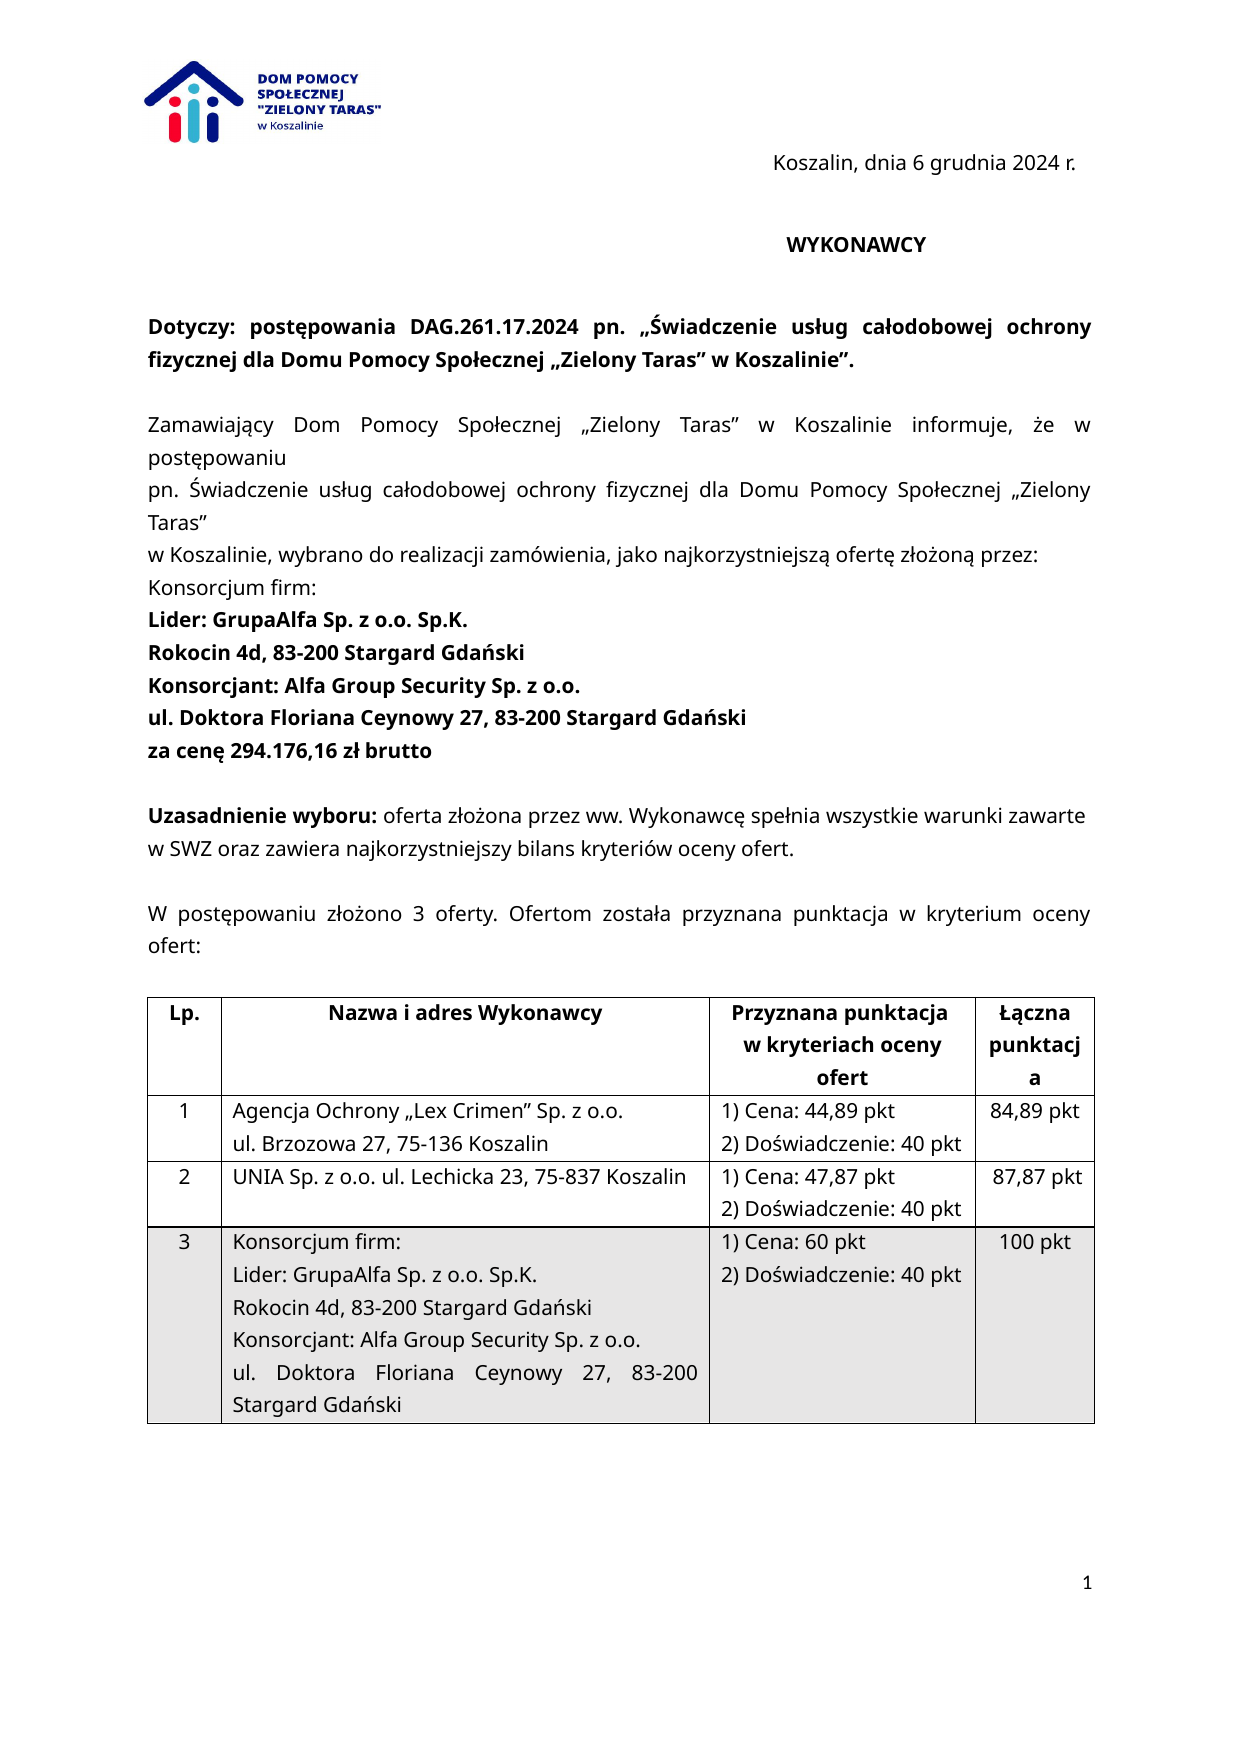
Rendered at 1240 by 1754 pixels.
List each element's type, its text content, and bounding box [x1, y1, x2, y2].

table_cell 1) Cena: 44,89 pkt 2) Doświadczenie: 40 pkt [710, 1096, 975, 1161]
text ul. Doktora Floriana Ceynowy 27, 83-200 Stargard Gdański [148, 703, 1092, 732]
text Dotyczy: postępowania DAG.261.17.2024 pn. „Świadczenie usług całodobowej ochrony fizycznej dla Domu Pomocy Społecznej „Zielony Taras” w Koszalinie”. [148, 312, 1092, 373]
table_cell Konsorcjum firm: Lider: GrupaAlfa Sp. z o.o. Sp.K. Rokocin 4d, 83-200 Stargard Gdański Konsorcjant: Alfa Group Security Sp. z o.o. ul. Doktora Floriana Ceynowy 27, 83-200 Stargard Gdański [222, 1228, 709, 1422]
table_header Przyznana punktacja w kryteriach oceny ofert [710, 998, 975, 1095]
table_cell 2 [148, 1162, 221, 1226]
text Konsorcjum firm: [148, 573, 1092, 601]
table_header Nazwa i adres Wykonawcy [222, 998, 709, 1095]
table_cell UNIA Sp. z o.o. ul. Lechicka 23, 75-837 Koszalin [222, 1162, 709, 1226]
table_cell 3 [148, 1228, 221, 1422]
table_header Łączna punktacja [976, 998, 1094, 1095]
text WYKONAWCY [148, 230, 1092, 258]
table_cell 84,89 pkt [976, 1096, 1094, 1161]
table_cell 100 pkt [976, 1228, 1094, 1422]
table_header Lp. [148, 998, 221, 1095]
text W postępowaniu złożono 3 oferty. Ofertom została przyznana punktacja w kryterium oceny ofert: [148, 899, 1092, 960]
text Lider: GrupaAlfa Sp. z o.o. Sp.K. Rokocin 4d, 83-200 Stargard Gdański [148, 606, 1092, 667]
table_cell 87,87 pkt [976, 1162, 1094, 1226]
text Zamawiający Dom Pomocy Społecznej „Zielony Taras” w Koszalinie informuje, że w postępowaniu pn. Świadczenie usług całodobowej ochrony fizycznej dla Domu Pomocy Społecznej „Zielony Taras” w Koszalinie, wybrano do realizacji zamówienia, jako najkorzystniejszą ofertę złożoną przez: [148, 410, 1092, 569]
text Konsorcjant: Alfa Group Security Sp. z o.o. [148, 671, 1092, 699]
table_cell 1) Cena: 60 pkt 2) Doświadczenie: 40 pkt [710, 1228, 975, 1422]
text Uzasadnienie wyboru: oferta złożona przez ww. Wykonawcę spełnia wszystkie warunki zawarte w SWZ oraz zawiera najkorzystniejszy bilans kryteriów oceny ofert. [148, 801, 1092, 862]
text za cenę 294.176,16 zł brutto [148, 736, 1092, 764]
table_cell Agencja Ochrony „Lex Crimen” Sp. z o.o. ul. Brzozowa 27, 75-136 Koszalin [222, 1096, 709, 1161]
table_cell 1 [148, 1096, 221, 1161]
text Koszalin, dnia 6 grudnia 2024 r. [148, 148, 1092, 176]
table_cell 1) Cena: 47,87 pkt 2) Doświadczenie: 40 pkt [710, 1162, 975, 1226]
